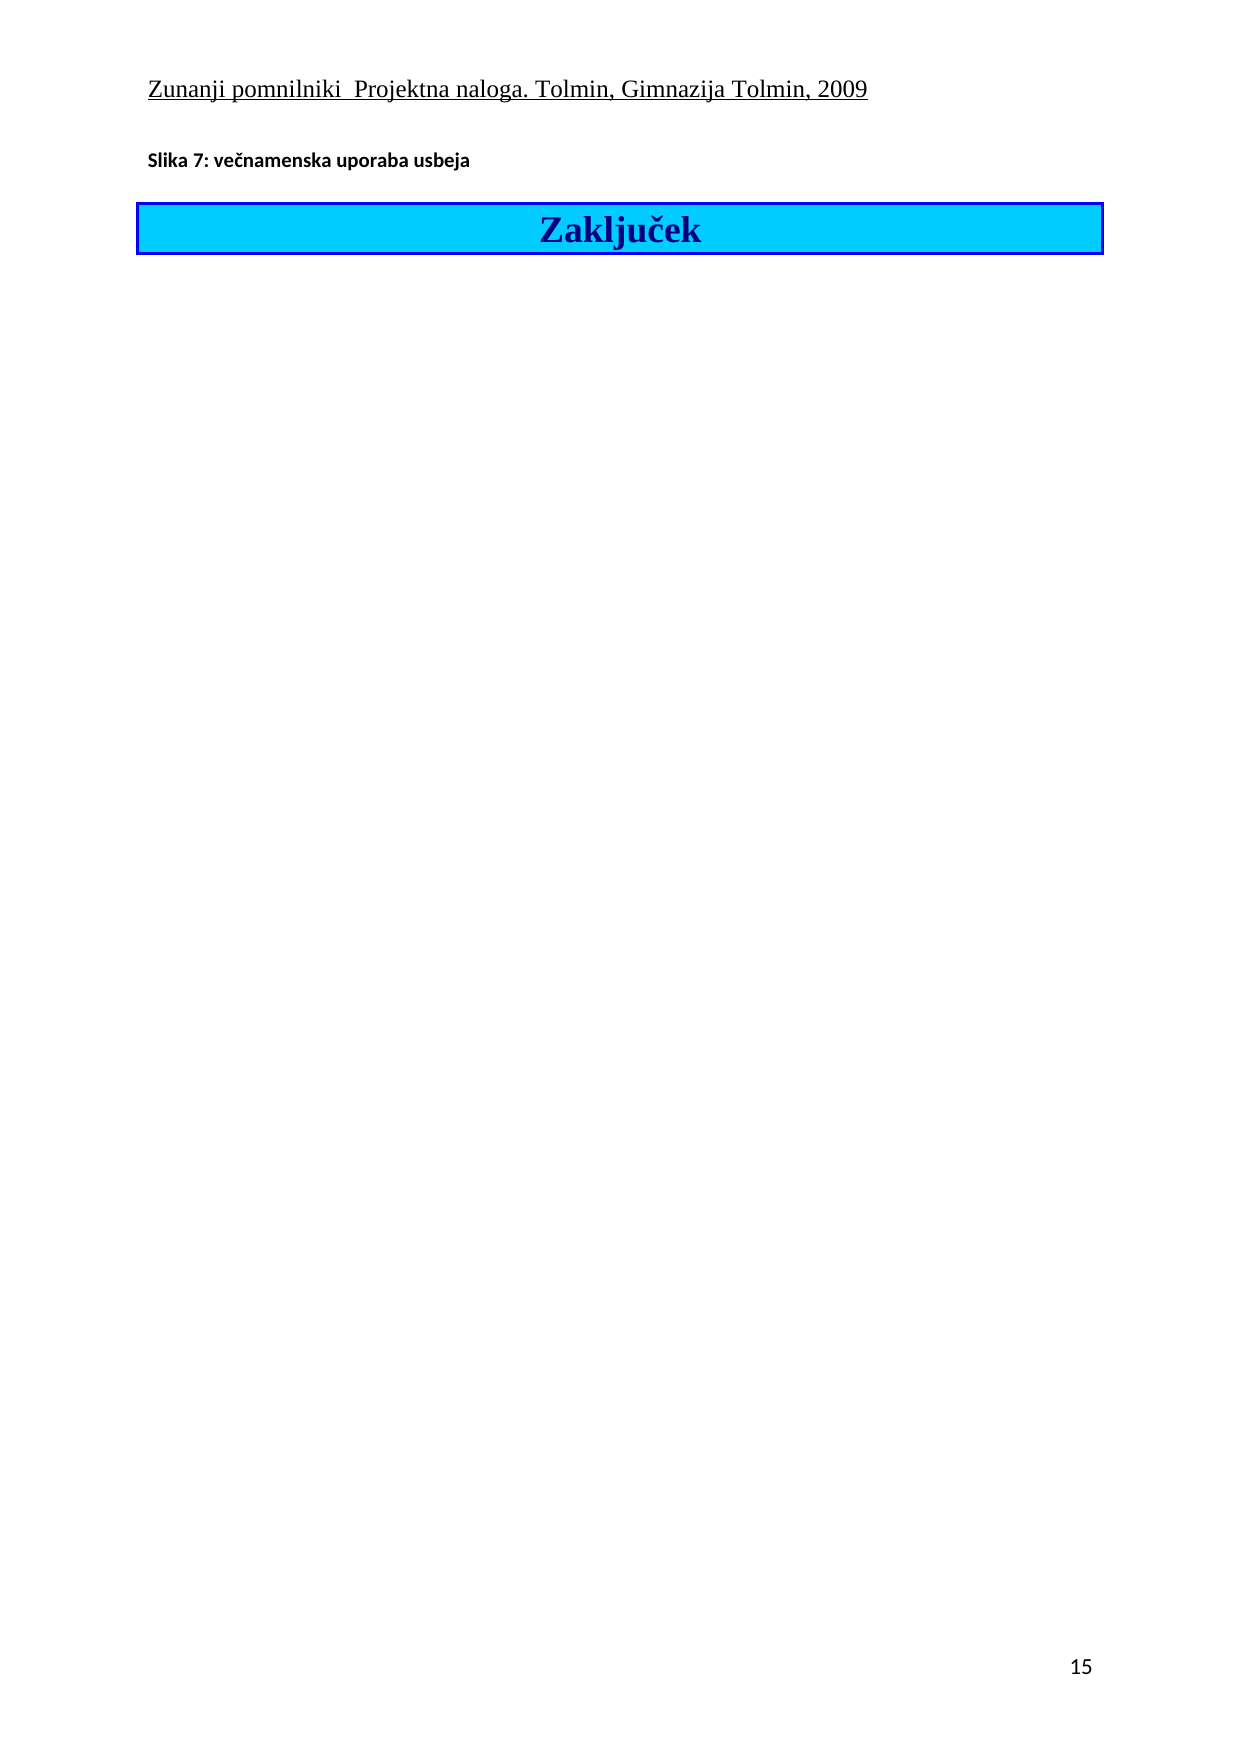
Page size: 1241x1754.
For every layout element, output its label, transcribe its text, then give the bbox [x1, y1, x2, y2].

subtitle Zaključek [139, 205, 1101, 252]
text Slika 7: večnamenska uporaba usbeja [148, 148, 1092, 173]
